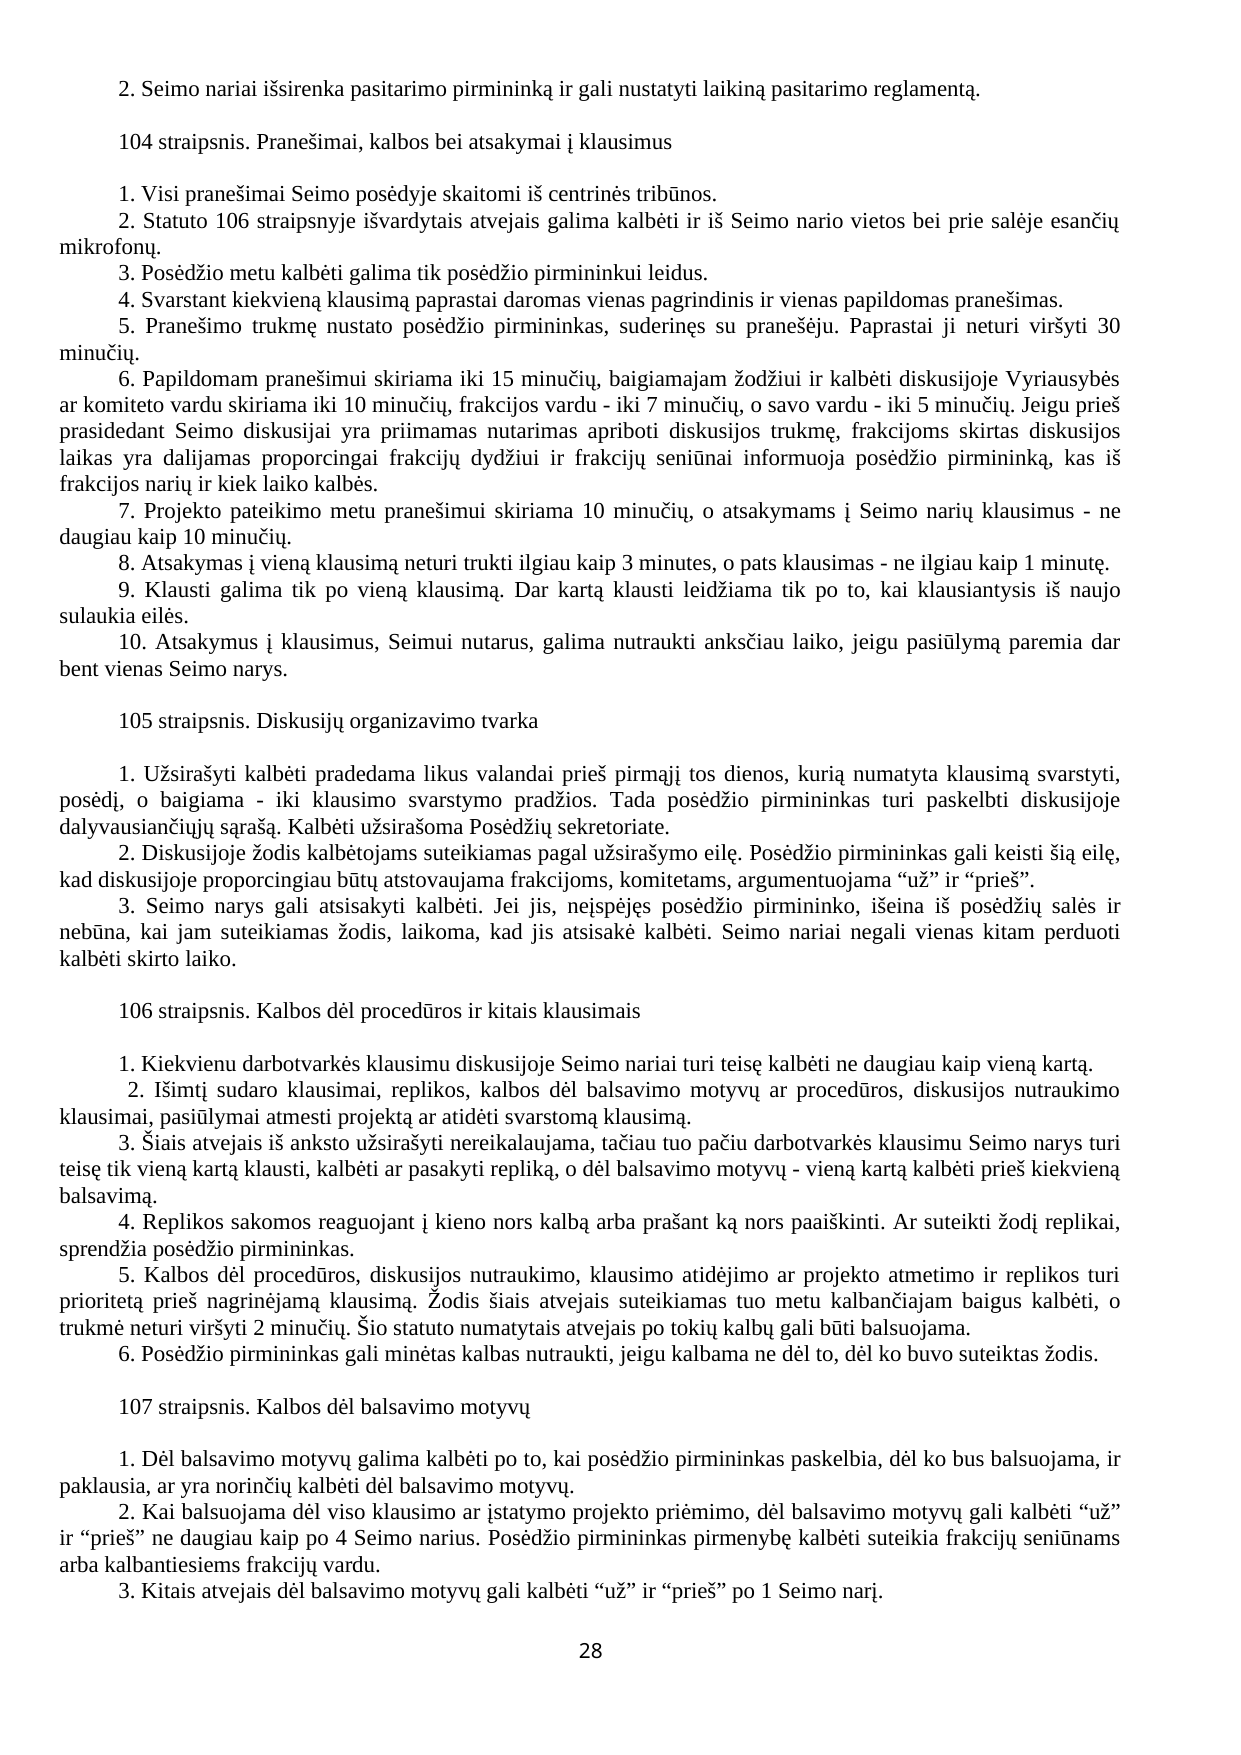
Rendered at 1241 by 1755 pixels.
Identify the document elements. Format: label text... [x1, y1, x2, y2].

text 6. Posėdžio pirmininkas gali minėtas kalbas nutraukti, jeigu kalbama ne dėl to, dėl ko buvo suteiktas žodis. [59, 1340, 1122, 1366]
text 4. Svarstant kiekvieną klausimą paprastai daromas vienas pagrindinis ir vienas papildomas pranešimas. [59, 286, 1122, 312]
text 3. Šiais atvejais iš anksto užsirašyti nereikalaujama, tačiau tuo pačiu darbotvarkės klausimu Seimo narys turi teisę tik vieną kartą klausti, kalbėti ar pasakyti repliką, o dėl balsavimo motyvų - vieną kartą kalbėti prieš kiekvieną balsavimą. [59, 1129, 1122, 1208]
text 5. Pranešimo trukmę nustato posėdžio pirmininkas, suderinęs su pranešėju. Paprastai ji neturi viršyti 30 minučių. [59, 312, 1122, 365]
text 1. Dėl balsavimo motyvų galima kalbėti po to, kai posėdžio pirmininkas paskelbia, dėl ko bus balsuojama, ir paklausia, ar yra norinčių kalbėti dėl balsavimo motyvų. [59, 1445, 1122, 1498]
text 107 straipsnis. Kalbos dėl balsavimo motyvų [59, 1393, 1122, 1419]
text 9. Klausti galima tik po vieną klausimą. Dar kartą klausti leidžiama tik po to, kai klausiantysis iš naujo sulaukia eilės. [59, 576, 1122, 628]
text 3. Seimo narys gali atsisakyti kalbėti. Jei jis, neįspėjęs posėdžio pirmininko, išeina iš posėdžių salės ir nebūna, kai jam suteikiamas žodis, laikoma, kad jis atsisakė kalbėti. Seimo nariai negali vienas kitam perduoti kalbėti skirto laiko. [59, 892, 1122, 971]
text 8. Atsakymas į vieną klausimą neturi trukti ilgiau kaip 3 minutes, o pats klausimas - ne ilgiau kaip 1 minutę. [59, 549, 1122, 576]
text 106 straipsnis. Kalbos dėl procedūros ir kitais klausimais [59, 997, 1122, 1024]
text 7. Projekto pateikimo metu pranešimui skiriama 10 minučių, o atsakymams į Seimo narių klausimus - ne daugiau kaip 10 minučių. [59, 497, 1122, 549]
text 105 straipsnis. Diskusijų organizavimo tvarka [59, 707, 1122, 734]
text 3. Posėdžio metu kalbėti galima tik posėdžio pirmininkui leidus. [59, 259, 1122, 286]
text 1. Visi pranešimai Seimo posėdyje skaitomi iš centrinės tribūnos. [59, 180, 1122, 207]
text 2. Kai balsuojama dėl viso klausimo ar įstatymo projekto priėmimo, dėl balsavimo motyvų gali kalbėti “už” ir “prieš” ne daugiau kaip po 4 Seimo narius. Posėdžio pirmininkas pirmenybę kalbėti suteikia frakcijų seniūnams arba kalbantiesiems frakcijų vardu. [59, 1498, 1122, 1577]
text 2. Statuto 106 straipsnyje išvardytais atvejais galima kalbėti ir iš Seimo nario vietos bei prie salėje esančių mikrofonų. [59, 207, 1122, 259]
text 2. Diskusijoje žodis kalbėtojams suteikiamas pagal užsirašymo eilę. Posėdžio pirmininkas gali keisti šią eilę, kad diskusijoje proporcingiau būtų atstovaujama frakcijoms, komitetams, argumentuojama “už” ir “prieš”. [59, 839, 1122, 892]
text 2. Seimo nariai išsirenka pasitarimo pirmininką ir gali nustatyti laikiną pasitarimo reglamentą. [59, 75, 1122, 101]
text 1. Kiekvienu darbotvarkės klausimu diskusijoje Seimo nariai turi teisę kalbėti ne daugiau kaip vieną kartą. [59, 1050, 1122, 1076]
text 1. Užsirašyti kalbėti pradedama likus valandai prieš pirmąjį tos dienos, kurią numatyta klausimą svarstyti, posėdį, o baigiama - iki klausimo svarstymo pradžios. Tada posėdžio pirmininkas turi paskelbti diskusijoje dalyvausiančiųjų sąrašą. Kalbėti užsirašoma Posėdžių sekretoriate. [59, 760, 1122, 839]
text 4. Replikos sakomos reaguojant į kieno nors kalbą arba prašant ką nors paaiškinti. Ar suteikti žodį replikai, sprendžia posėdžio pirmininkas. [59, 1208, 1122, 1261]
text 2. Išimtį sudaro klausimai, replikos, kalbos dėl balsavimo motyvų ar procedūros, diskusijos nutraukimo klausimai, pasiūlymai atmesti projektą ar atidėti svarstomą klausimą. [59, 1076, 1122, 1129]
text 6. Papildomam pranešimui skiriama iki 15 minučių, baigiamajam žodžiui ir kalbėti diskusijoje Vyriausybės ar komiteto vardu skiriama iki 10 minučių, frakcijos vardu - iki 7 minučių, o savo vardu - iki 5 minučių. Jeigu prieš prasidedant Seimo diskusijai yra priimamas nutarimas apriboti diskusijos trukmę, frakcijoms skirtas diskusijos laikas yra dalijamas proporcingai frakcijų dydžiui ir frakcijų seniūnai informuoja posėdžio pirmininką, kas iš frakcijos narių ir kiek laiko kalbės. [59, 365, 1122, 497]
text 3. Kitais atvejais dėl balsavimo motyvų gali kalbėti “už” ir “prieš” po 1 Seimo narį. [59, 1577, 1122, 1603]
text 104 straipsnis. Pranešimai, kalbos bei atsakymai į klausimus [59, 128, 1122, 154]
text 5. Kalbos dėl procedūros, diskusijos nutraukimo, klausimo atidėjimo ar projekto atmetimo ir replikos turi prioritetą prieš nagrinėjamą klausimą. Žodis šiais atvejais suteikiamas tuo metu kalbančiajam baigus kalbėti, o trukmė neturi viršyti 2 minučių. Šio statuto numatytais atvejais po tokių kalbų gali būti balsuojama. [59, 1261, 1122, 1340]
text 10. Atsakymus į klausimus, Seimui nutarus, galima nutraukti anksčiau laiko, jeigu pasiūlymą paremia dar bent vienas Seimo narys. [59, 628, 1122, 681]
